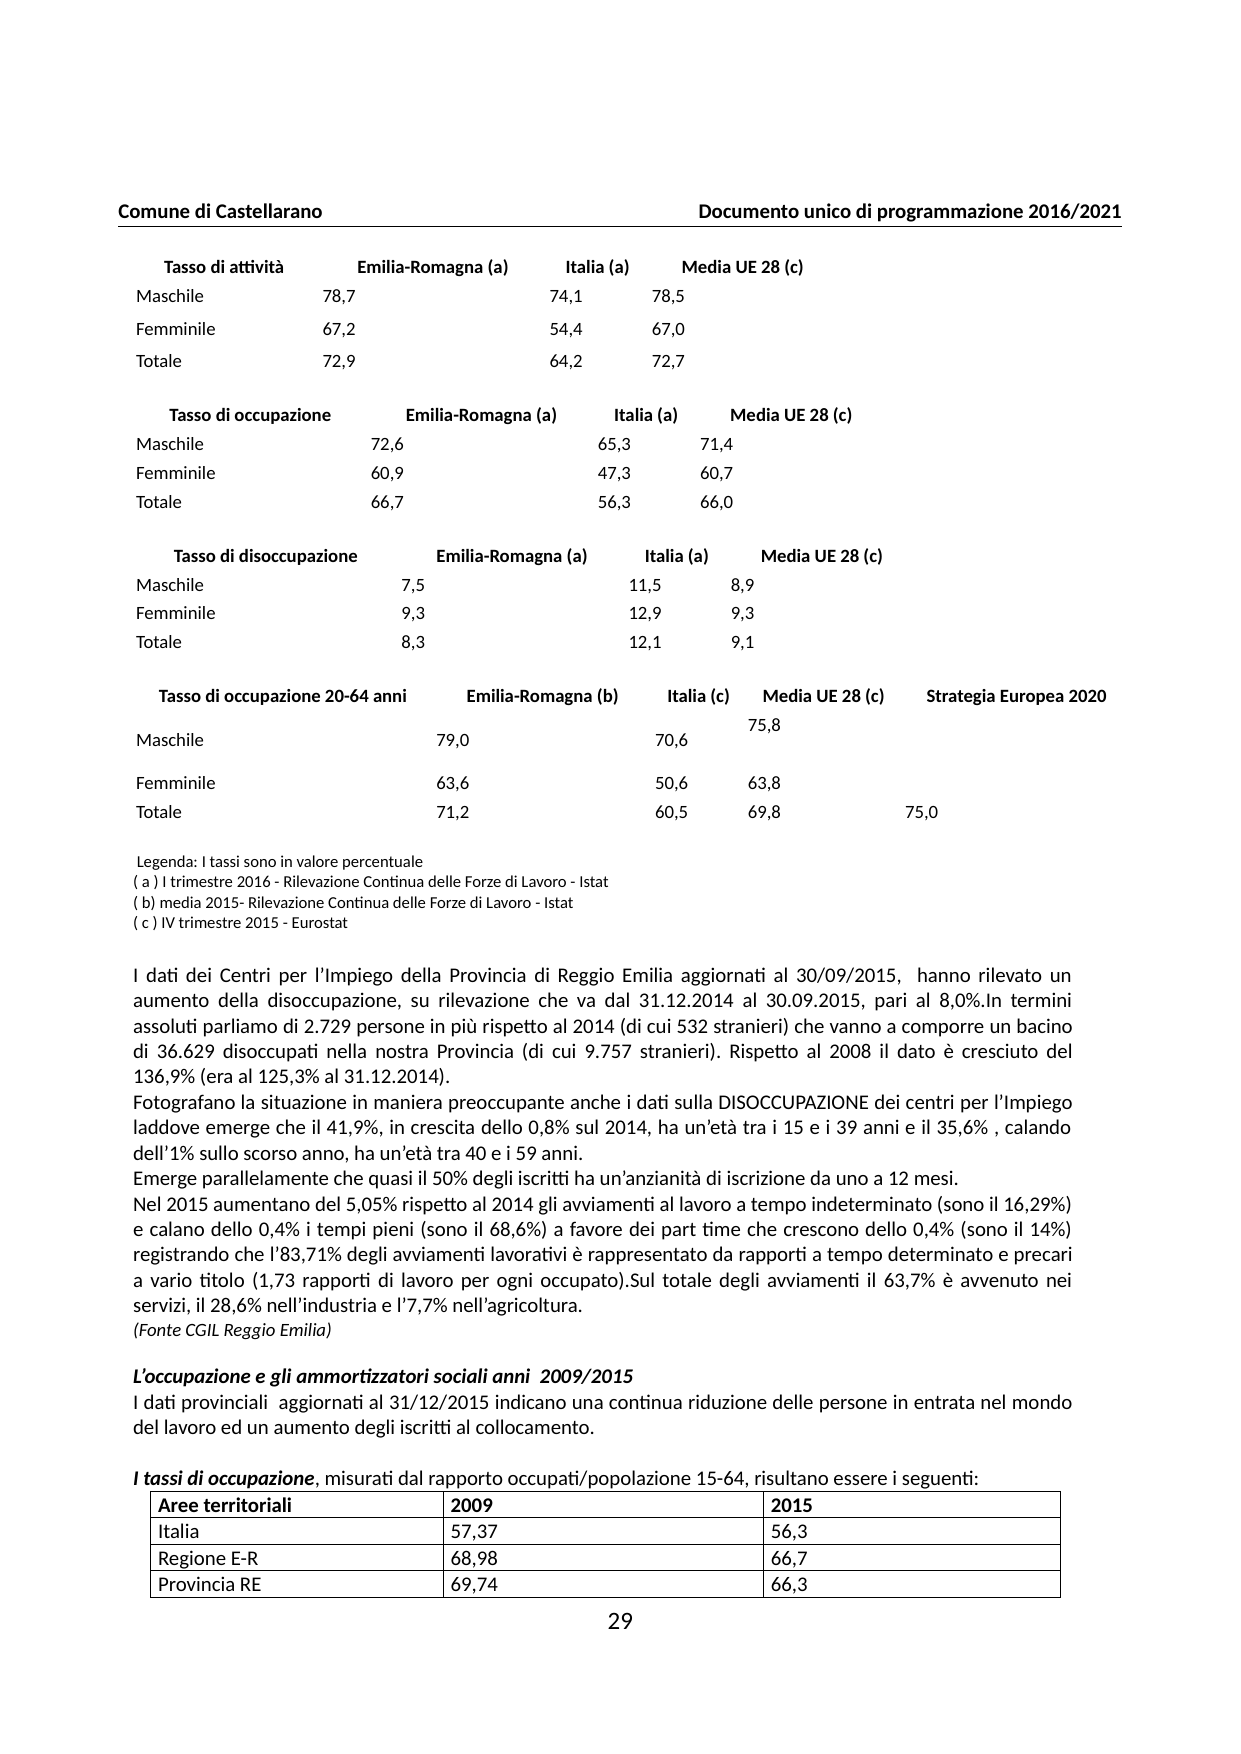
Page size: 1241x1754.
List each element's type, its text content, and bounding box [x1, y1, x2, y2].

table_header 2015 [764, 1492, 1060, 1517]
table_cell 9,3 [398, 599, 625, 627]
table_cell 75,0 [902, 797, 1131, 826]
table_cell Femminile [133, 599, 398, 627]
table_cell Totale [133, 797, 433, 826]
table_cell 7,5 [398, 570, 625, 598]
table_cell 68,98 [444, 1545, 763, 1570]
table_cell 71,4 [697, 429, 885, 458]
table_header Media UE 28 (c) [728, 541, 916, 570]
table_cell [902, 710, 1131, 768]
table_cell 78,7 [319, 281, 546, 310]
table_cell 12,9 [625, 599, 728, 627]
table_cell 71,2 [433, 797, 652, 826]
table_cell 64,2 [546, 346, 649, 375]
table_cell Femminile [133, 310, 319, 346]
table_cell Totale [133, 487, 368, 516]
table_cell 65,3 [595, 429, 697, 458]
table_cell 75,8 [745, 710, 902, 768]
table_cell 74,1 [546, 281, 649, 310]
table_cell 60,7 [697, 458, 885, 487]
table_cell 66,0 [697, 487, 885, 516]
table_cell 70,6 [652, 710, 745, 768]
table_header Tasso di occupazione 20-64 anni [133, 681, 433, 710]
table_cell 72,9 [319, 346, 546, 375]
table_header Emilia-Romagna (a) [319, 253, 546, 281]
text (Fonte CGIL Reggio Emilia) [133, 1318, 1074, 1341]
table_cell Maschile [133, 710, 433, 768]
table_header Tasso di attività [133, 253, 319, 281]
text Legenda: I tassi sono in valore percentuale ( a ) I trimestre 2016 - Rilevazione Continua delle Forze di Lavoro - Istat ( b) media 2015- Rilevazione Continua delle Forze di Lavoro - Istat ( c ) IV trimestre 2015 - Eurostat [133, 851, 909, 933]
table_cell 72,6 [368, 429, 595, 458]
table_header 2009 [444, 1492, 763, 1517]
table_cell Maschile [133, 570, 398, 598]
table_cell Maschile [133, 281, 319, 310]
table_header Tasso di occupazione [133, 401, 368, 429]
table_cell Italia [151, 1518, 443, 1544]
table_header Italia (c) [652, 681, 745, 710]
table_cell 9,3 [728, 599, 916, 627]
table_header Emilia-Romagna (b) [433, 681, 652, 710]
text I dati dei Centri per l’Impiego della Provincia di Reggio Emilia aggiornati al 30/09/2015, hanno rilevato un aumento della disoccupazione, su rilevazione che va dal 31.12.2014 al 30.09.2015, pari al 8,0%.In termini assoluti parliamo di 2.729 persone in più rispetto al 2014 (di cui 532 stranieri) che vanno a comporre un bacino di 36.629 disoccupati nella nostra Provincia (di cui 9.757 stranieri). Rispetto al 2008 il dato è cresciuto del 136,9% (era al 125,3% al 31.12.2014). [133, 962, 1074, 1089]
table_header Italia (a) [595, 401, 697, 429]
table_header Aree territoriali [151, 1492, 443, 1517]
text Fotografano la situazione in maniera preoccupante anche i dati sulla DISOCCUPAZIONE dei centri per l’Impiego laddove emerge che il 41,9%, in crescita dello 0,8% sul 2014, ha un’età tra i 15 e i 39 anni e il 35,6% , calando dell’1% sullo scorso anno, ha un’età tra 40 e i 59 anni. [133, 1089, 1074, 1165]
table_cell 79,0 [433, 710, 652, 768]
table_header Emilia-Romagna (a) [398, 541, 625, 570]
table_cell 67,0 [649, 310, 837, 346]
table_cell Femminile [133, 458, 368, 487]
text I tassi di occupazione, misurati dal rapporto occupati/popolazione 15-64, risultano essere i seguenti: [133, 1465, 1074, 1491]
table_header Italia (a) [546, 253, 649, 281]
table_cell 72,7 [649, 346, 837, 375]
table_cell 69,8 [745, 797, 902, 826]
table_cell 56,3 [764, 1518, 1060, 1544]
table_cell 8,9 [728, 570, 916, 598]
table_cell Maschile [133, 429, 368, 458]
table_cell 67,2 [319, 310, 546, 346]
table_cell 56,3 [595, 487, 697, 516]
table_cell 47,3 [595, 458, 697, 487]
table_header Italia (a) [625, 541, 728, 570]
table_cell 54,4 [546, 310, 649, 346]
table_cell Totale [133, 627, 398, 656]
table_cell [902, 769, 1131, 797]
table_header Media UE 28 (c) [697, 401, 885, 429]
table_cell 11,5 [625, 570, 728, 598]
table_cell Provincia RE [151, 1571, 443, 1597]
table_cell 9,1 [728, 627, 916, 656]
table_cell 69,74 [444, 1571, 763, 1597]
table_cell 60,9 [368, 458, 595, 487]
table_cell Totale [133, 346, 319, 375]
table_cell 66,7 [764, 1545, 1060, 1570]
text I dati provinciali aggiornati al 31/12/2015 indicano una continua riduzione delle persone in entrata nel mondo del lavoro ed un aumento degli iscritti al collocamento. [133, 1389, 1074, 1440]
table_cell 50,6 [652, 769, 745, 797]
table_cell 60,5 [652, 797, 745, 826]
table_cell Regione E-R [151, 1545, 443, 1570]
table_cell 66,7 [368, 487, 595, 516]
table_cell 66,3 [764, 1571, 1060, 1597]
table_cell 57,37 [444, 1518, 763, 1544]
table_cell 8,3 [398, 627, 625, 656]
table_cell 63,8 [745, 769, 902, 797]
table_header Media UE 28 (c) [745, 681, 902, 710]
text Nel 2015 aumentano del 5,05% rispetto al 2014 gli avviamenti al lavoro a tempo indeterminato (sono il 16,29%) e calano dello 0,4% i tempi pieni (sono il 68,6%) a favore dei part time che crescono dello 0,4% (sono il 14%) registrando che l’83,71% degli avviamenti lavorativi è rappresentato da rapporti a tempo determinato e precari a vario titolo (1,73 rapporti di lavoro per ogni occupato).Sul totale degli avviamenti il 63,7% è avvenuto nei servizi, il 28,6% nell’industria e l’7,7% nell’agricoltura. [133, 1191, 1074, 1318]
text Emerge parallelamente che quasi il 50% degli iscritti ha un’anzianità di iscrizione da uno a 12 mesi. [133, 1165, 1074, 1191]
table_cell Femminile [133, 769, 433, 797]
text L’occupazione e gli ammortizzatori sociali anni 2009/2015 [133, 1364, 1074, 1389]
table_cell 12,1 [625, 627, 728, 656]
table_cell 78,5 [649, 281, 837, 310]
table_header Tasso di disoccupazione [133, 541, 398, 570]
table_cell 63,6 [433, 769, 652, 797]
table_header Media UE 28 (c) [649, 253, 837, 281]
table_header Strategia Europea 2020 [902, 681, 1131, 710]
table_header Emilia-Romagna (a) [368, 401, 595, 429]
